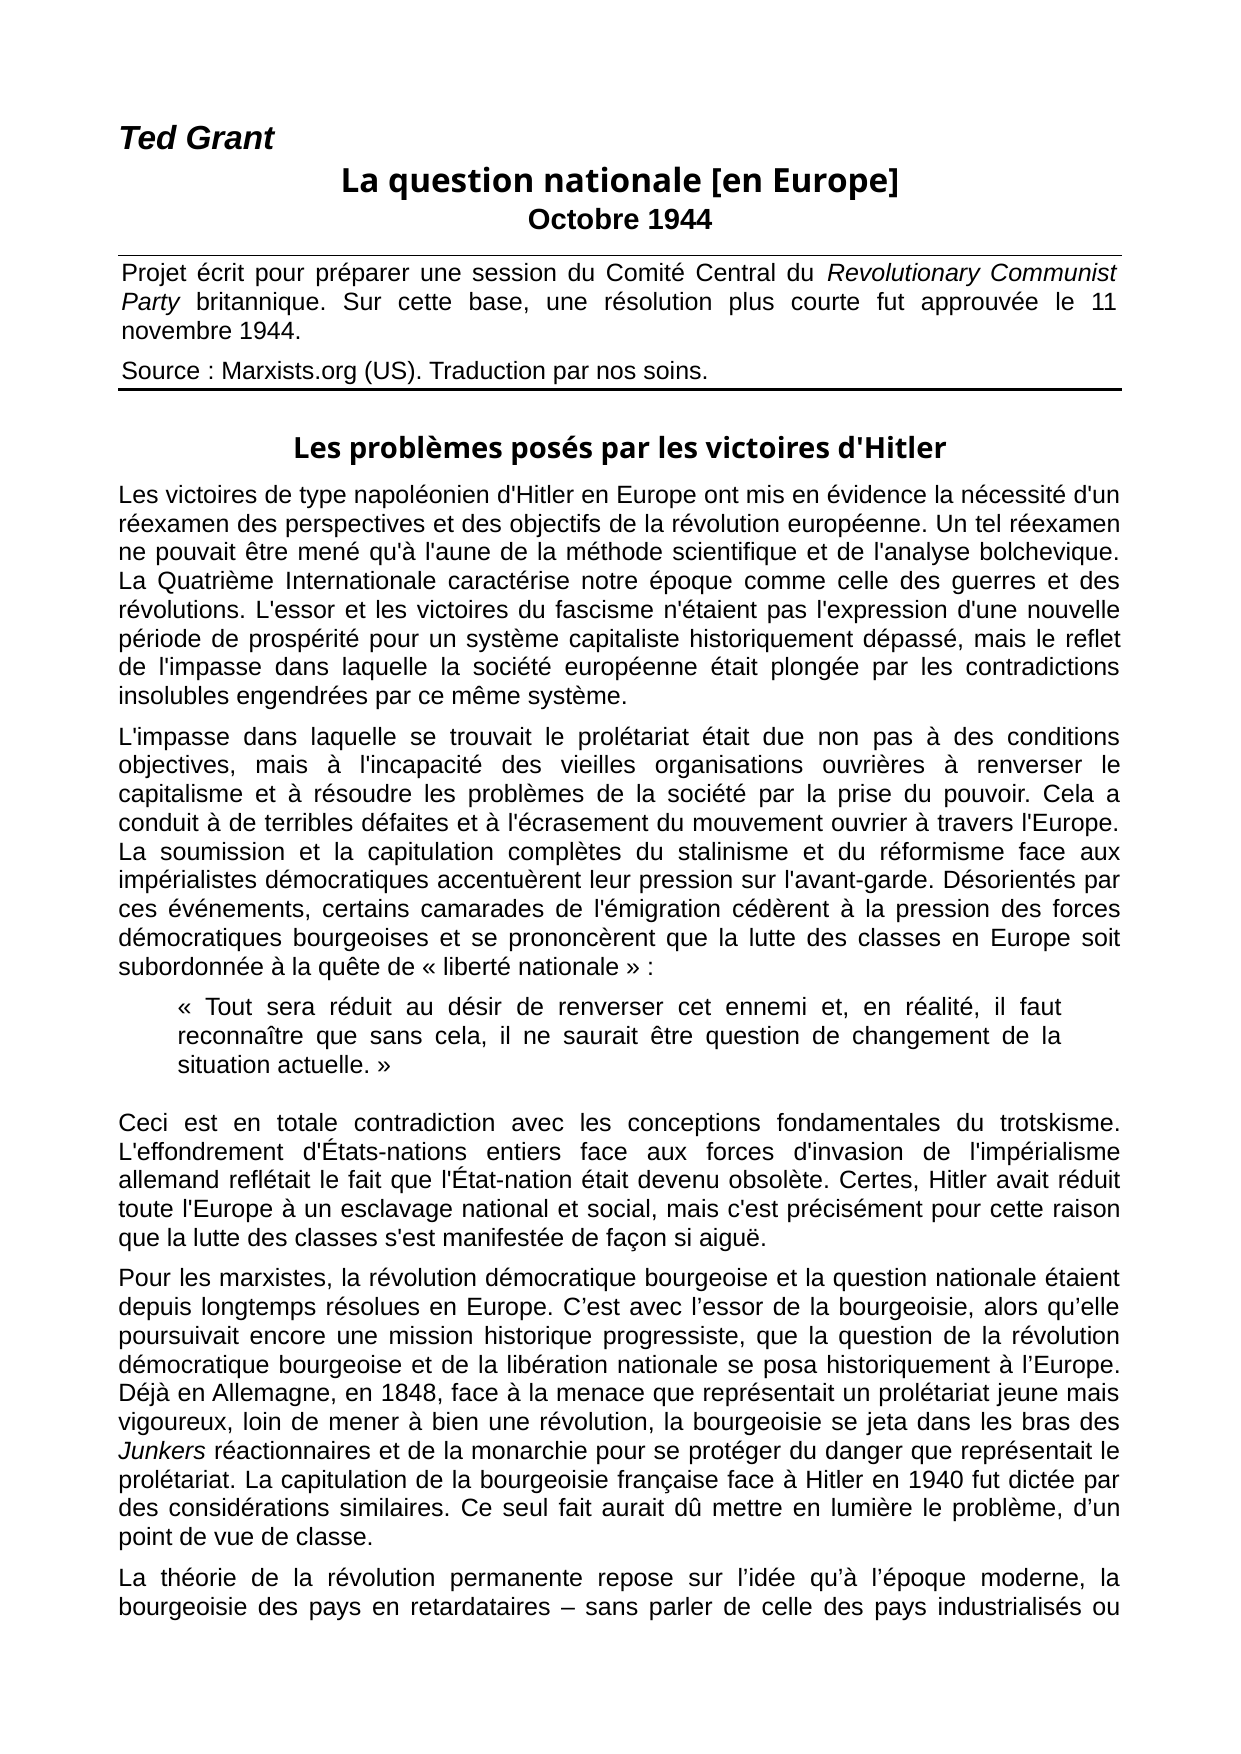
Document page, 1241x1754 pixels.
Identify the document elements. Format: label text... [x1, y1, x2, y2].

text L'impasse dans laquelle se trouvait le prolétariat était due non pas à des conditions objectives, mais à l'incapacité des vieilles organisations ouvrières à renverser le capitalisme et à résoudre les problèmes de la société par la prise du pouvoir. Cela a conduit à de terribles défaites et à l'écrasement du mouvement ouvrier à travers l'Europe. La soumission et la capitulation complètes du stalinisme et du réformisme face aux impérialistes démocratiques accentuèrent leur pression sur l'avant-garde. Désorientés par ces événements, certains camarades de l'émigration cédèrent à la pression des forces démocratiques bourgeoises et se prononcèrent que la lutte des classes en Europe soit subordonnée à la quête de « liberté nationale » : [118, 722, 1122, 980]
title La question nationale [en Europe] [118, 157, 1122, 202]
text Ceci est en totale contradiction avec les conceptions fondamentales du trotskisme. L'effondrement d'États-nations entiers face aux forces d'invasion de l'impérialisme allemand reflétait le fait que l'État-nation était devenu obsolète. Certes, Hitler avait réduit toute l'Europe à un esclavage national et social, mais c'est précisément pour cette raison que la lutte des classes s'est manifestée de façon si aiguë. [118, 1108, 1122, 1252]
text La théorie de la révolution permanente repose sur l’idée qu’à l’époque moderne, la bourgeoisie des pays en retardataires – sans parler de celle des pays industrialisés ou [118, 1563, 1122, 1620]
text Octobre 1944 [118, 202, 1122, 236]
text Source : Marxists.org (US). Traduction par nos soins. [118, 353, 1122, 388]
text Projet écrit pour préparer une session du Comité Central du Revolutionary Communist Party britannique. Sur cette base, une résolution plus courte fut approuvée le 11 novembre 1944. [118, 256, 1122, 344]
text « Tout sera réduit au désir de renverser cet ennemi et, en réalité, il faut reconnaître que sans cela, il ne saurait être question de changement de la situation actuelle. » [177, 992, 1063, 1078]
subtitle Les problèmes posés par les victoires d'Hitler [118, 428, 1122, 467]
text Pour les marxistes, la révolution démocratique bourgeoise et la question nationale étaient depuis longtemps résolues en Europe. C’est avec l’essor de la bourgeoisie, alors qu’elle poursuivait encore une mission historique progressiste, que la question de la révolution démocratique bourgeoise et de la libération nationale se posa historiquement à l’Europe. Déjà en Allemagne, en 1848, face à la menace que représentait un prolétariat jeune mais vigoureux, loin de mener à bien une révolution, la bourgeoisie se jeta dans les bras des Junkers réactionnaires et de la monarchie pour se protéger du danger que représentait le prolétariat. La capitulation de la bourgeoisie française face à Hitler en 1940 fut dictée par des considérations similaires. Ce seul fait aurait dû mettre en lumière le problème, d’un point de vue de classe. [118, 1263, 1122, 1551]
subtitle Ted Grant [118, 118, 1122, 157]
text Les victoires de type napoléonien d'Hitler en Europe ont mis en évidence la nécessité d'un réexamen des perspectives et des objectifs de la révolution européenne. Un tel réexamen ne pouvait être mené qu'à l'aune de la méthode scientifique et de l'analyse bolchevique. La Quatrième Internationale caractérise notre époque comme celle des guerres et des révolutions. L'essor et les victoires du fascisme n'étaient pas l'expression d'une nouvelle période de prospérité pour un système capitaliste historiquement dépassé, mais le reflet de l'impasse dans laquelle la société européenne était plongée par les contradictions insolubles engendrées par ce même système. [118, 480, 1122, 710]
